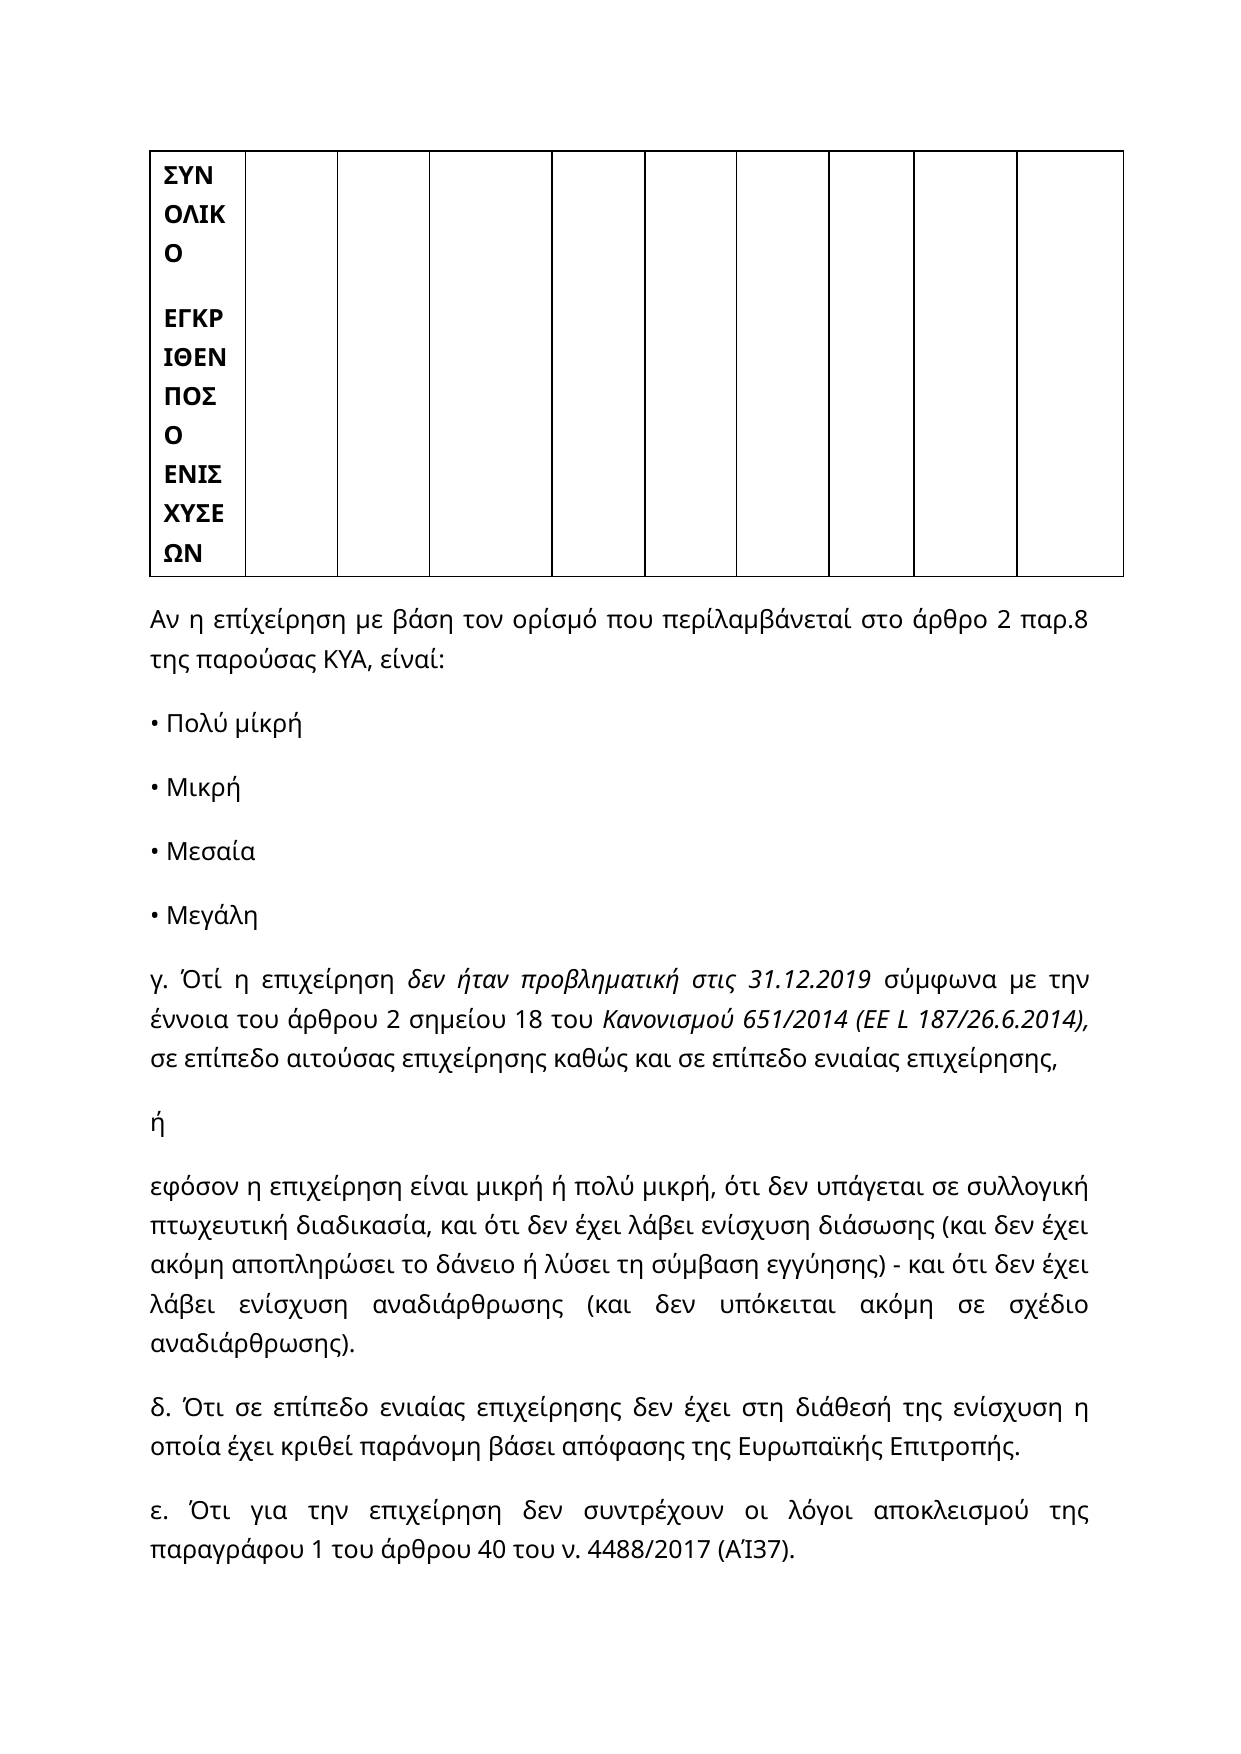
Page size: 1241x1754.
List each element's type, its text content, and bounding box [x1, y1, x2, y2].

table_cell [646, 152, 736, 576]
table_cell [915, 152, 1016, 576]
table_cell ΣΥΝΟΛΙΚΟ ΕΓΚΡΙΘΕΝ ΠΟΣΟ ΕΝΙΣΧΥΣΕΩΝ [151, 152, 245, 576]
text ε. Ότι για την επιχείρηση δεν συντρέχουν οι λόγοι αποκλεισμού της παραγράφου 1 του άρθρου 40 του ν. 4488/2017 (ΑΊ37). [150, 1493, 1090, 1566]
text • Μεσαία [150, 834, 1090, 868]
text εφόσον η επιχείρηση είναι μικρή ή πολύ μικρή, ότι δεν υπάγεται σε συλλογική πτωχευτική διαδικασία, και ότι δεν έχει λάβει ενίσχυση διάσωσης (και δεν έχει ακόμη αποπληρώσει το δάνειο ή λύσει τη σύμβαση εγγύησης) - και ότι δεν έχει λάβει ενίσχυση αναδιάρθρωσης (και δεν υπόκειται ακόμη σε σχέδιο αναδιάρθρωσης). [150, 1169, 1090, 1359]
text γ. Ότί η επιχείρηση δεν ήταν προβληματική στις 31.12.2019 σύμφωνα με την έννοια του άρθρου 2 σημείου 18 του Κανονισμού 651/2014 (ΕΕ L 187/26.6.2014), σε επίπεδο αιτούσας επιχείρησης καθώς και σε επίπεδο ενιαίας επιχείρησης, [150, 962, 1090, 1074]
table_cell [246, 152, 337, 576]
table_cell [430, 152, 551, 576]
text • Πολύ μίκρή [150, 706, 1090, 739]
text Αν η επίχείρηση με βάση τον ορίσμό που περίλαμβάνεταί στο άρθρο 2 παρ.8 της παρούσας ΚΥΑ, είναί: [150, 602, 1090, 675]
table_cell [553, 152, 644, 576]
text ή [150, 1105, 1090, 1139]
table_cell [1018, 152, 1123, 576]
table_cell [737, 152, 828, 576]
table_cell [338, 152, 429, 576]
table_cell [830, 152, 913, 576]
text • Μικρή [150, 770, 1090, 804]
text • Μεγάλη [150, 898, 1090, 932]
text δ. Ότι σε επίπεδο ενιαίας επιχείρησης δεν έχει στη διάθεσή της ενίσχυση η οποία έχει κριθεί παράνομη βάσει απόφασης της Ευρωπαϊκής Επιτροπής. [150, 1390, 1090, 1463]
